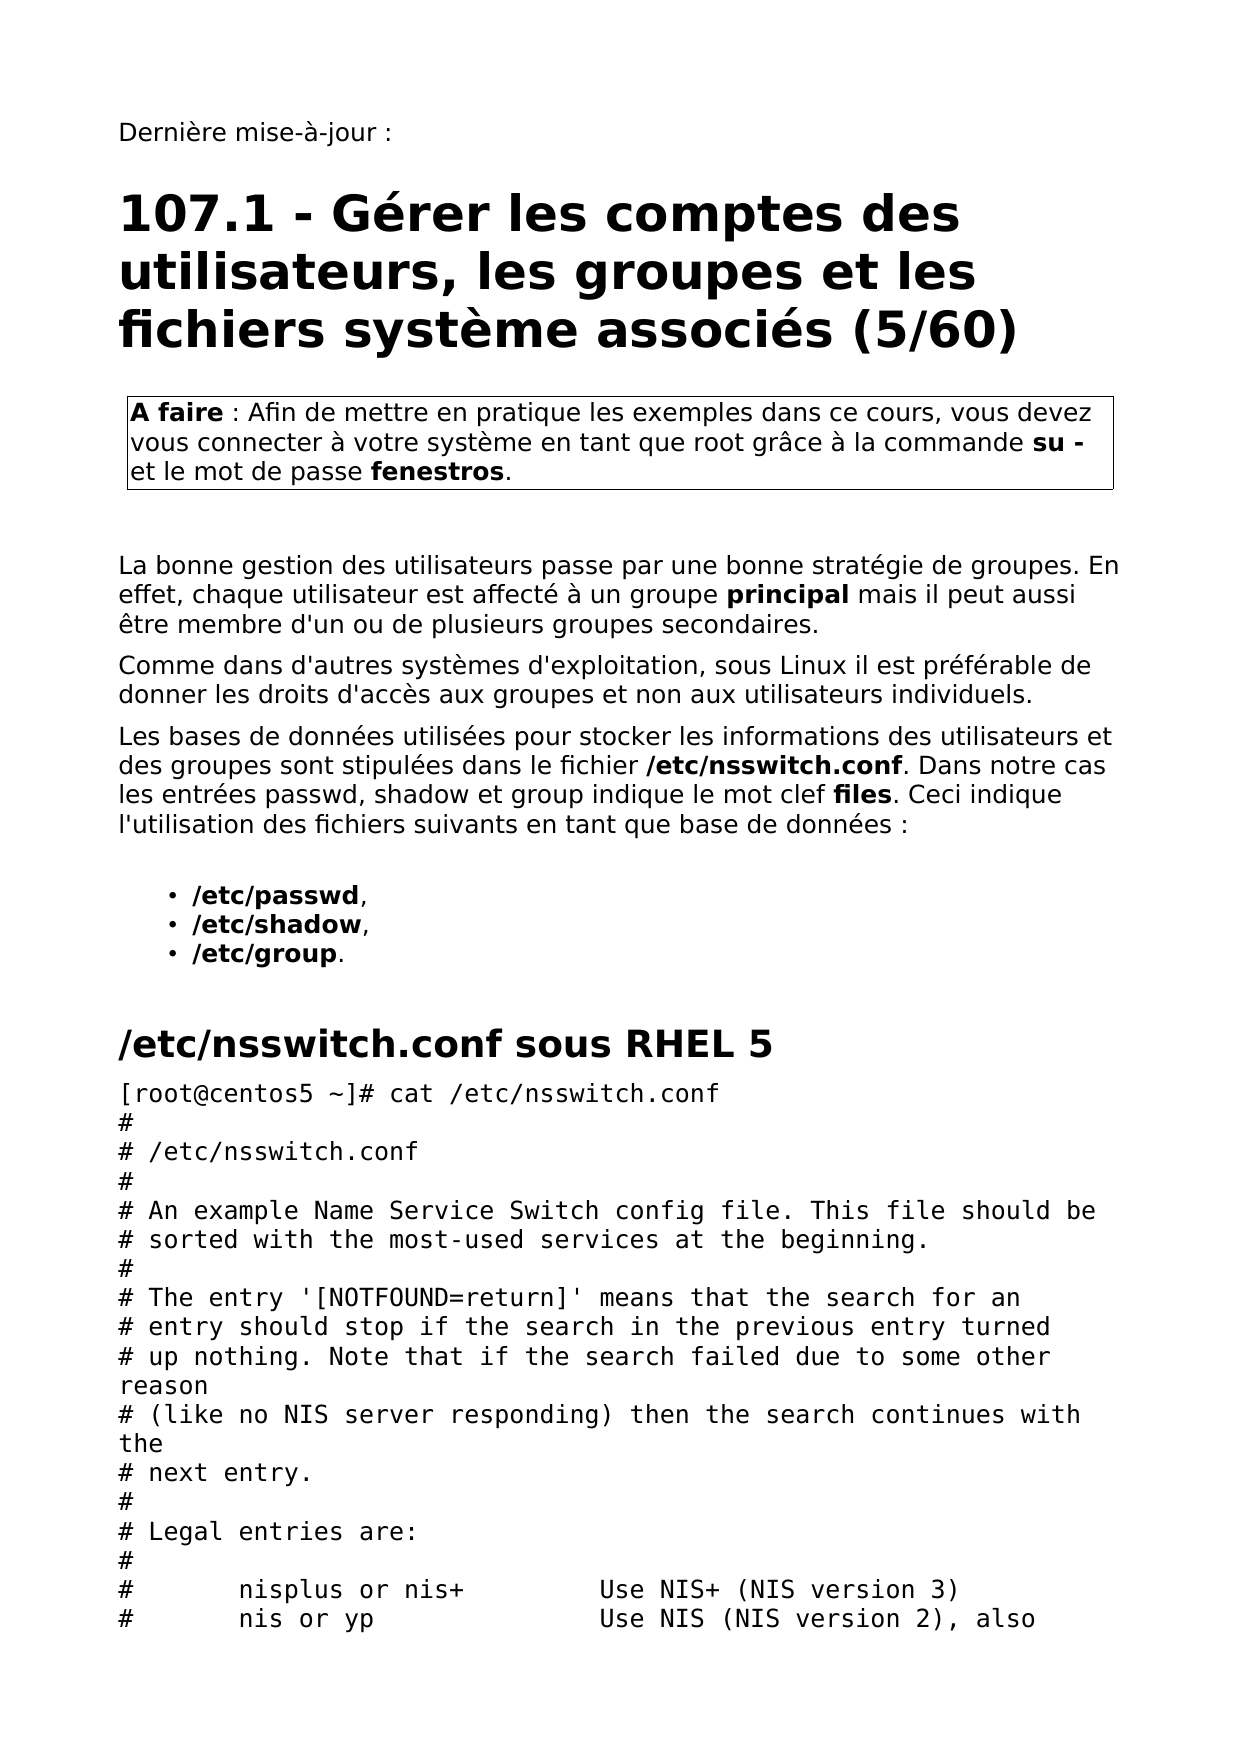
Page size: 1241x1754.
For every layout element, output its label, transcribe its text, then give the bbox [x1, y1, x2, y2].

text Dernière mise-à-jour : [118, 118, 1122, 147]
text Comme dans d'autres systèmes d'exploitation, sous Linux il est préférable de donner les droits d'accès aux groupes et non aux utilisateurs individuels. [118, 652, 1122, 710]
list /etc/shadow, [177, 910, 1122, 939]
text Les bases de données utilisées pour stocker les informations des utilisateurs et des groupes sont stipulées dans le fichier /etc/nsswitch.conf. Dans notre cas les entrées passwd, shadow et group indique le mot clef files. Ceci indique l'utilisation des fichiers suivants en tant que base de données : [118, 722, 1122, 839]
list /etc/passwd, [177, 881, 1122, 910]
subtitle 107.1 - Gérer les comptes des utilisateurs, les groupes et les fichiers système associés (5/60) [118, 185, 1122, 359]
table_header A faire : Afin de mettre en pratique les exemples dans ce cours, vous devez vous connecter à votre système en tant que root grâce à la commande su - et le mot de passe fenestros. [128, 397, 1113, 489]
text La bonne gestion des utilisateurs passe par une bonne stratégie de groupes. En effet, chaque utilisateur est affecté à un groupe principal mais il peut aussi être membre d'un ou de plusieurs groupes secondaires. [118, 552, 1122, 639]
text [root@centos5 ~]# cat /etc/nsswitch.conf # # /etc/nsswitch.conf # # An example Name Service Switch config file. This file should be # sorted with the most-used services at the beginning. # # The entry '[NOTFOUND=return]' means that the search for an # entry should stop if the search in the previous entry turned # up nothing. Note that if the search failed due to some other reason # (like no NIS server responding) then the search continues with the # next entry. # # Legal entries are: # # nisplus or nis+ Use NIS+ (NIS version 3) # nis or yp Use NIS (NIS version 2), also [118, 1079, 1122, 1633]
list /etc/group. [177, 939, 1122, 968]
subtitle /etc/nsswitch.conf sous RHEL 5 [118, 1023, 1122, 1067]
